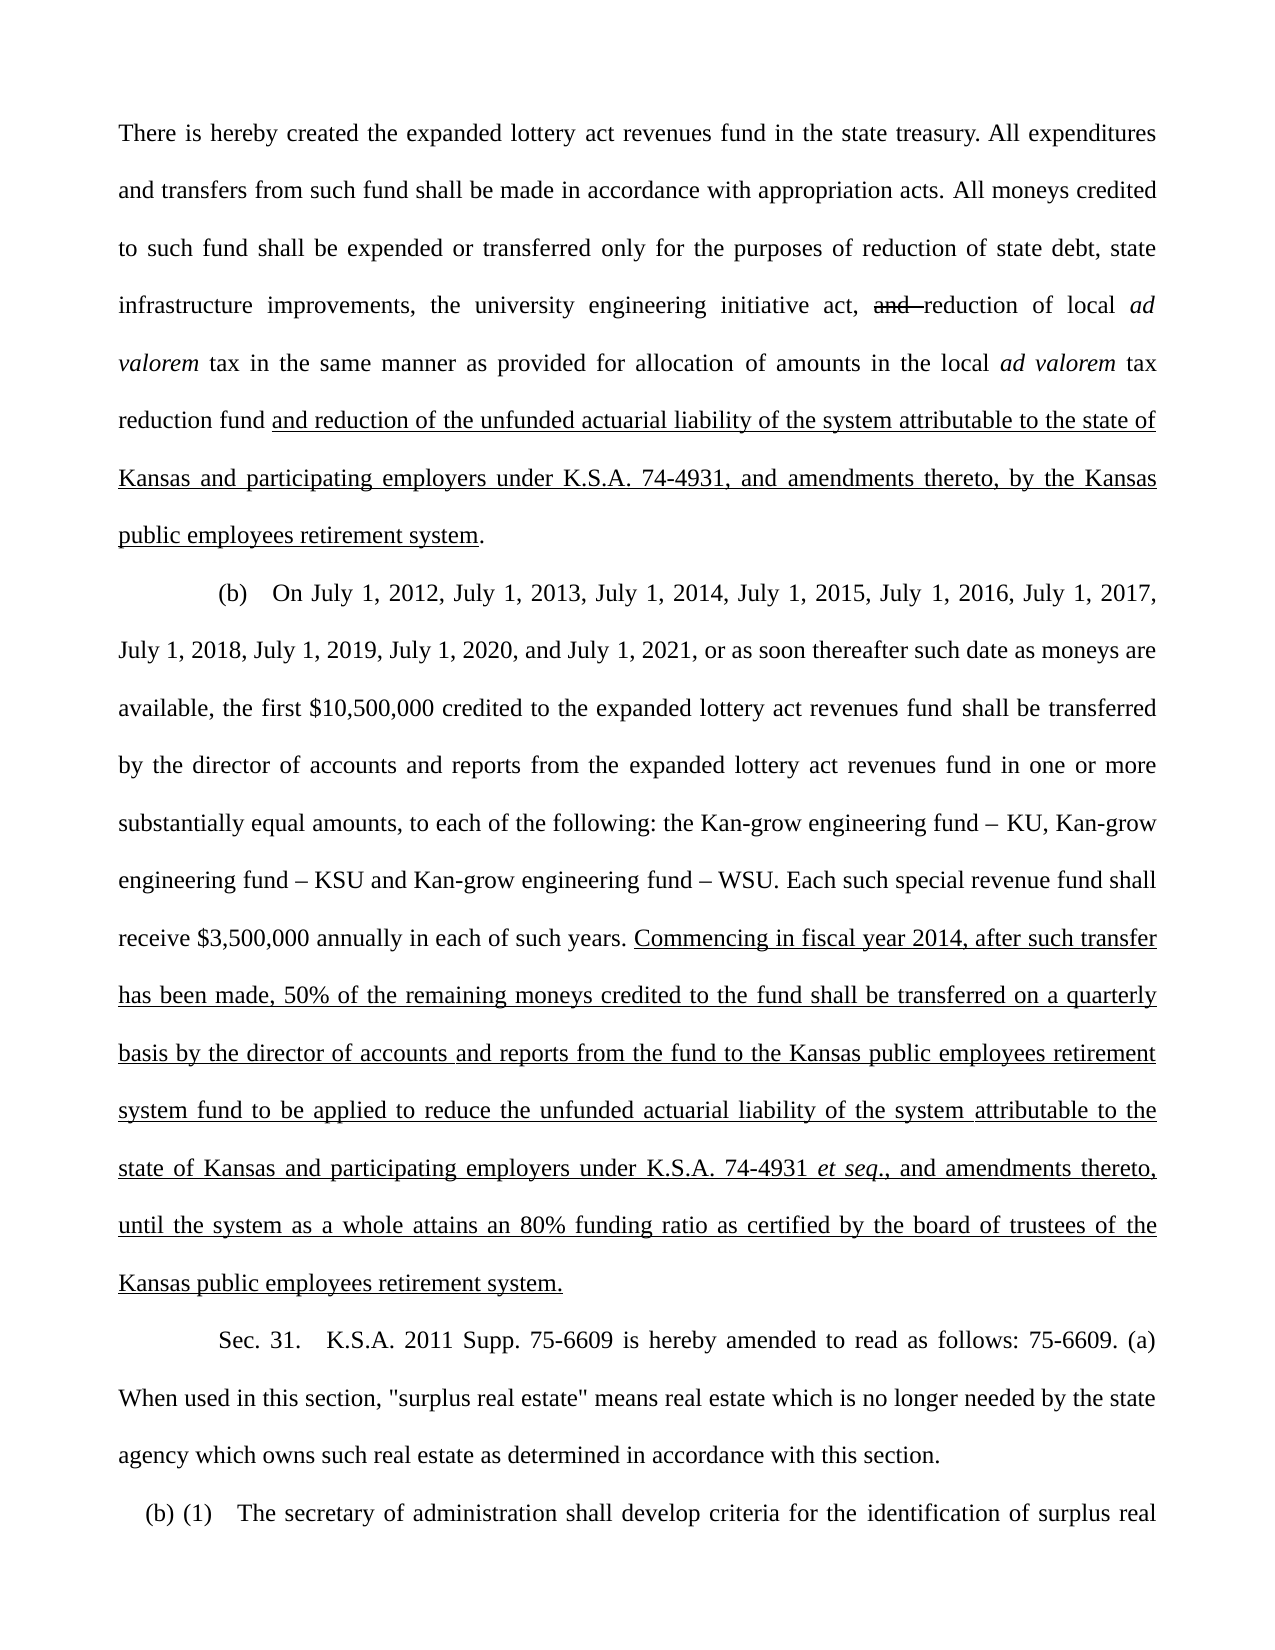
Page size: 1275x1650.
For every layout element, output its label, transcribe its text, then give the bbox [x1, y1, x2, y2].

text basis by the director of accounts and reports from the fund to the Kansas public employees retirement system fund to be applied to reduce the unfunded actuarial liability of the system attributable to the [118, 1007, 1157, 1121]
text Sec. 31. K.S.A. 2011 Supp. 75-6609 is hereby amended to read as follows: 75-6609. (a) When used in this section, "surplus real estate" means real estate which is no longer needed by the state agency which owns such real estate as determined in accordance with this section. [118, 1326, 1157, 1469]
text There is hereby created the expanded lottery act revenues fund in the state treasury. All expenditures and transfers from such fund shall be made in accordance with appropriation acts. All moneys credited to such fund shall be expended or transferred only for the purposes of reduction of state debt, state infrastructure improvements, the university engineering initiative act, and reduction of local ad valorem tax in the same manner as provided for allocation of amounts in the local ad valorem tax reduction fund and reduction of the unfunded actuarial liability of the system attributable to the state of Kansas and participating employers under K.S.A. 74-4931, and amendments thereto, by the Kansas [118, 118, 1157, 488]
text Kansas public employees retirement system. [118, 1237, 1157, 1297]
text public employees retirement system. [118, 489, 1157, 549]
text (b) (1) The secretary of administration shall develop criteria for the identification of surplus real [118, 1498, 1157, 1527]
text (b) On July 1, 2012, July 1, 2013, July 1, 2014, July 1, 2015, July 1, 2016, July 1, 2017, July 1, 2018, July 1, 2019, July 1, 2020, and July 1, 2021, or as soon thereafter such date as moneys are available, the first $10,500,000 credited to the expanded lottery act revenues fund shall be transferred by the director of accounts and reports from the expanded lottery act revenues fund in one or more substantially equal amounts, to each of the following: the Kan-grow engineering fund – KU, Kan-grow engineering fund – KSU and Kan-grow engineering fund – WSU. Each such special revenue fund shall receive $3,500,000 annually in each of such years. Commencing in fiscal year 2014, after such transfer has been made, 50% of the remaining moneys credited to the fund shall be transferred on a quarterly [118, 578, 1157, 1006]
text state of Kansas and participating employers under K.S.A. 74-4931 et seq., and amendments thereto, [118, 1122, 1157, 1178]
text until the system as a whole attains an 80% funding ratio as certified by the board of trustees of the [118, 1179, 1157, 1236]
